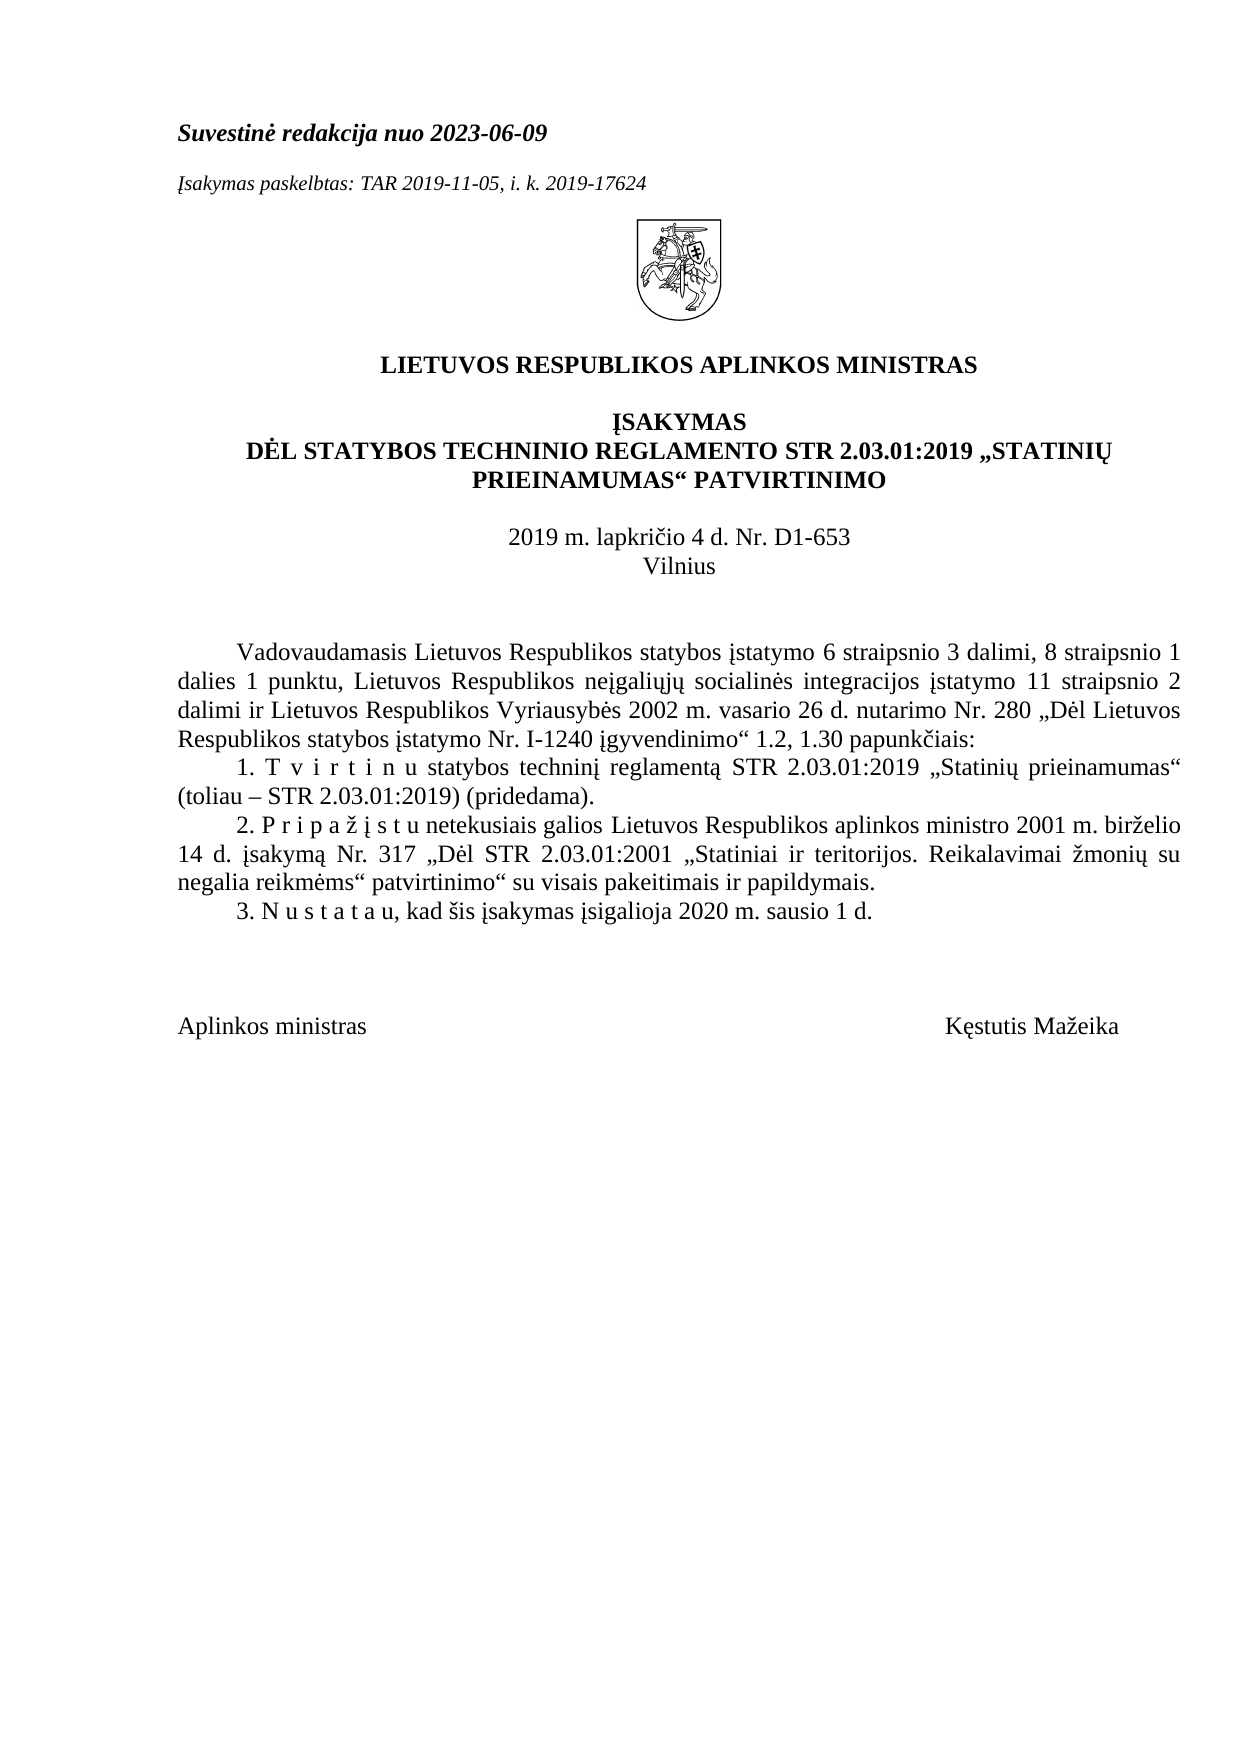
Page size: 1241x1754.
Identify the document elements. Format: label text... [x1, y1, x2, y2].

text 3. N u s t a t a u, kad šis įsakymas įsigalioja 2020 m. sausio 1 d. [177, 896, 1181, 925]
text 1. T v i r t i n u statybos techninį reglamentą STR 2.03.01:2019 „Statinių prieinamumas“ (toliau – STR 2.03.01:2019) (pridedama). [177, 752, 1181, 810]
text LIETUVOS RESPUBLIKOS APLINKOS MINISTRAS [177, 350, 1181, 379]
text Vilnius [177, 551, 1181, 609]
text Aplinkos ministras Kęstutis Mažeika [177, 1011, 1177, 1040]
text ĮSAKYMAS [177, 407, 1181, 436]
text Suvestinė redakcija nuo 2023-06-09 [177, 118, 1181, 147]
text Įsakymas paskelbtas: TAR 2019-11-05, i. k. 2019-17624 [177, 171, 1181, 195]
text 2019 m. lapkričio 4 d. Nr. D1-653 [177, 522, 1181, 551]
text DĖL statybos techninio reglamento STR 2.03.01:2019 „Statinių prieinamumas“ PATVIRTINIMO [177, 436, 1181, 494]
text Vadovaudamasis Lietuvos Respublikos statybos įstatymo 6 straipsnio 3 dalimi, 8 straipsnio 1 dalies 1 punktu, Lietuvos Respublikos neįgaliųjų socialinės integracijos įstatymo 11 straipsnio 2 dalimi ir Lietuvos Respublikos Vyriausybės 2002 m. vasario 26 d. nutarimo Nr. 280 „Dėl Lietuvos Respublikos statybos įstatymo Nr. I-1240 įgyvendinimo“ 1.2, 1.30 papunkčiais: [177, 637, 1181, 752]
text 2. P r i p a ž į s t u netekusiais galios Lietuvos Respublikos aplinkos ministro 2001 m. birželio 14 d. įsakymą Nr. 317 „Dėl STR 2.03.01:2001 „Statiniai ir teritorijos. Reikalavimai žmonių su negalia reikmėms“ patvirtinimo“ su visais pakeitimais ir papildymais. [177, 810, 1181, 896]
